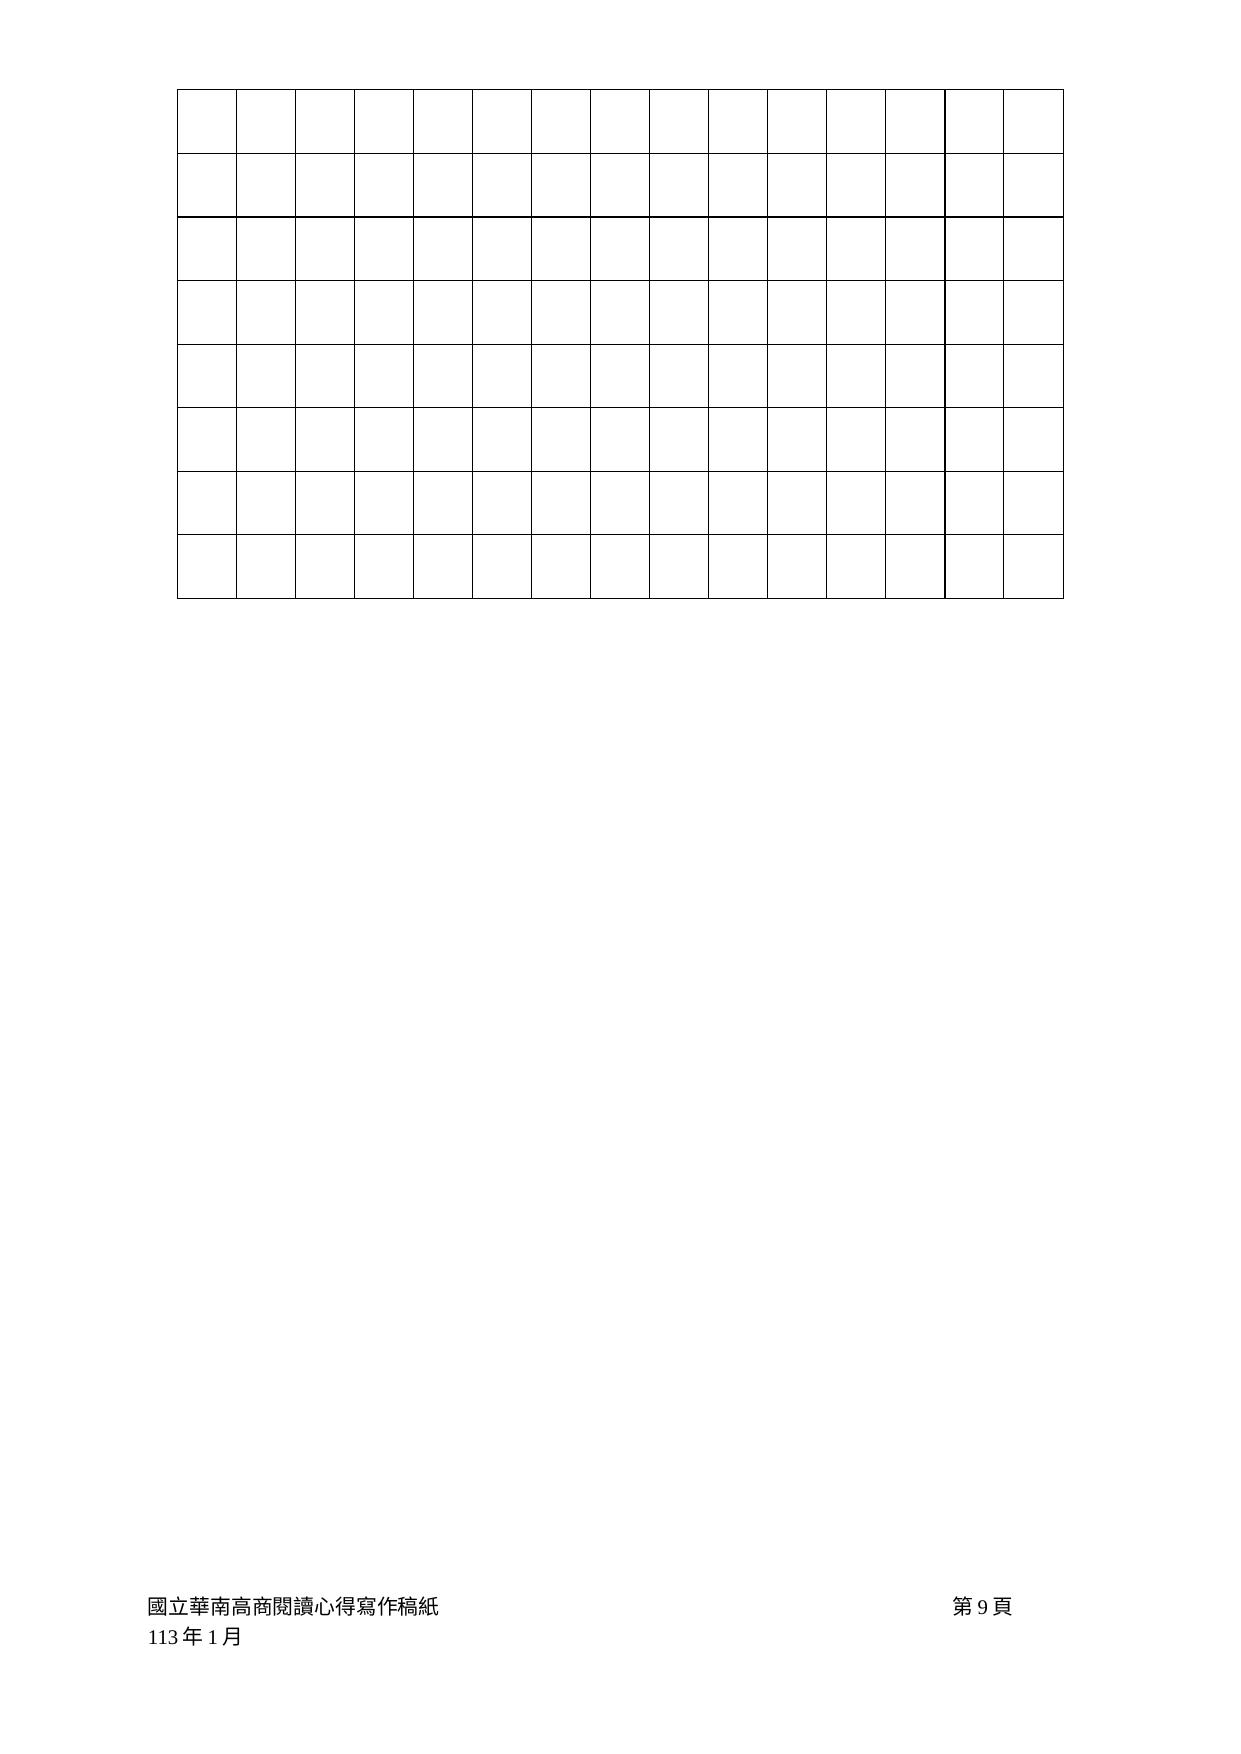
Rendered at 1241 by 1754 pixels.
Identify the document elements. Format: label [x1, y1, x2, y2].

table_cell [768, 90, 826, 153]
table_cell [473, 472, 531, 534]
table_cell [1004, 472, 1063, 534]
table_cell [237, 535, 295, 598]
table_cell [237, 218, 295, 280]
table_cell [946, 218, 1003, 280]
table_cell [650, 90, 708, 153]
table_cell [296, 472, 354, 534]
table_cell [355, 90, 413, 153]
table_cell [1004, 345, 1063, 407]
table_cell [532, 281, 590, 343]
table_cell [946, 472, 1003, 534]
table_cell [946, 345, 1003, 407]
table_cell [473, 535, 531, 598]
table_cell [178, 472, 236, 534]
table_cell [178, 281, 236, 343]
table_cell [237, 281, 295, 343]
table_cell [414, 535, 472, 598]
table_cell [355, 472, 413, 534]
table_cell [886, 408, 944, 471]
table_cell [296, 281, 354, 343]
table_cell [532, 154, 590, 216]
table_cell [414, 281, 472, 343]
table_cell [827, 535, 885, 598]
table_cell [1004, 408, 1063, 471]
table_cell [414, 218, 472, 280]
table_cell [886, 218, 944, 280]
table_cell [709, 90, 767, 153]
table_cell [946, 408, 1003, 471]
table_cell [768, 218, 826, 280]
table_cell [532, 345, 590, 407]
table_cell [768, 154, 826, 216]
table_cell [827, 345, 885, 407]
table_cell [414, 90, 472, 153]
table_cell [473, 281, 531, 343]
table_cell [827, 408, 885, 471]
table_cell [178, 408, 236, 471]
table_cell [591, 345, 649, 407]
table_cell [414, 472, 472, 534]
table_cell [296, 154, 354, 216]
table_cell [355, 408, 413, 471]
table_cell [296, 408, 354, 471]
table_cell [532, 90, 590, 153]
table_cell [178, 345, 236, 407]
table_cell [296, 345, 354, 407]
table_cell [473, 218, 531, 280]
table_cell [296, 535, 354, 598]
table_cell [237, 408, 295, 471]
table_cell [768, 345, 826, 407]
table_cell [591, 408, 649, 471]
table_cell [709, 218, 767, 280]
table_cell [709, 281, 767, 343]
table_cell [827, 218, 885, 280]
table_cell [768, 408, 826, 471]
table_cell [414, 408, 472, 471]
table_cell [1004, 218, 1063, 280]
table_cell [768, 281, 826, 343]
table_cell [946, 154, 1003, 216]
table_cell [1004, 281, 1063, 343]
table_cell [886, 154, 944, 216]
table_cell [768, 472, 826, 534]
table_cell [709, 408, 767, 471]
table_cell [827, 90, 885, 153]
table_cell [886, 472, 944, 534]
table_cell [532, 408, 590, 471]
table_cell [355, 535, 413, 598]
table_cell [591, 281, 649, 343]
table_cell [650, 472, 708, 534]
table_cell [355, 345, 413, 407]
table_cell [591, 535, 649, 598]
table_cell [237, 472, 295, 534]
table_cell [650, 218, 708, 280]
table_cell [886, 281, 944, 343]
table_cell [414, 345, 472, 407]
table_cell [532, 218, 590, 280]
table_cell [886, 535, 944, 598]
table_cell [650, 408, 708, 471]
table_cell [237, 90, 295, 153]
table_cell [532, 472, 590, 534]
table_cell [650, 345, 708, 407]
table_cell [650, 281, 708, 343]
table_cell [178, 90, 236, 153]
table_cell [827, 154, 885, 216]
table_cell [473, 345, 531, 407]
table_cell [296, 90, 354, 153]
table_cell [414, 154, 472, 216]
table_cell [1004, 535, 1063, 598]
table_cell [591, 218, 649, 280]
table_cell [178, 535, 236, 598]
table_cell [591, 90, 649, 153]
table_cell [237, 345, 295, 407]
table_cell [473, 90, 531, 153]
table_cell [473, 408, 531, 471]
table_cell [886, 90, 944, 153]
table_cell [296, 218, 354, 280]
table_cell [178, 218, 236, 280]
table_cell [709, 472, 767, 534]
table_cell [591, 472, 649, 534]
table_cell [237, 154, 295, 216]
table_cell [886, 345, 944, 407]
table_cell [1004, 154, 1063, 216]
table_cell [650, 154, 708, 216]
table_cell [473, 154, 531, 216]
table_cell [650, 535, 708, 598]
table_cell [591, 154, 649, 216]
table_cell [709, 345, 767, 407]
table_cell [1004, 90, 1063, 153]
table_cell [355, 218, 413, 280]
table_cell [178, 154, 236, 216]
table_cell [709, 154, 767, 216]
table_cell [768, 535, 826, 598]
table_cell [355, 154, 413, 216]
table_cell [946, 535, 1003, 598]
table_cell [532, 535, 590, 598]
table_cell [946, 281, 1003, 343]
table_cell [827, 281, 885, 343]
table_cell [946, 90, 1003, 153]
table_cell [827, 472, 885, 534]
table_cell [355, 281, 413, 343]
table_cell [709, 535, 767, 598]
